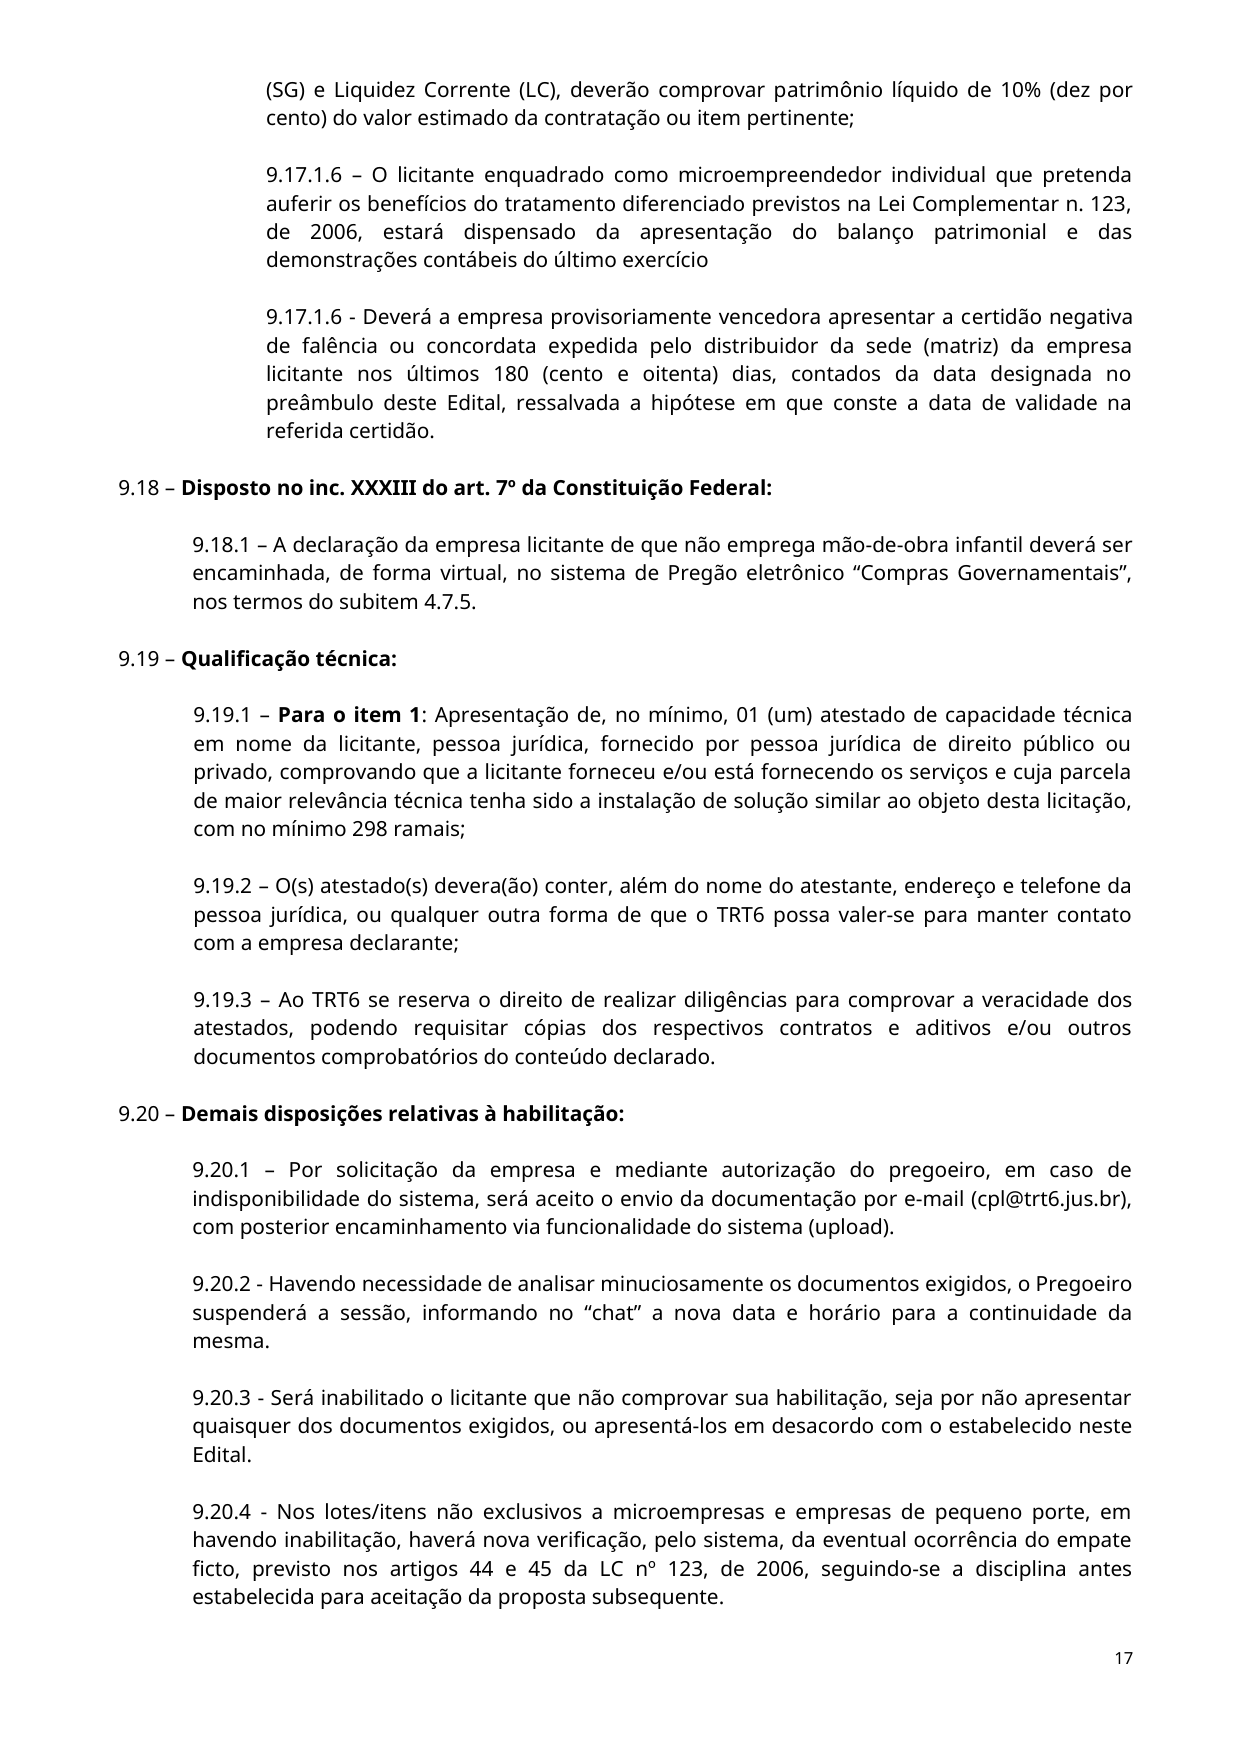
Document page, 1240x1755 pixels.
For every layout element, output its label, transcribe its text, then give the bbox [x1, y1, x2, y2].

text 9.19.1 – Para o item 1: Apresentação de, no mínimo, 01 (um) atestado de capacidade técnica em nome da licitante, pessoa jurídica, fornecido por pessoa jurídica de direito público ou privado, comprovando que a licitante forneceu e/ou está fornecendo os serviços e cuja parcela de maior relevância técnica tenha sido a instalação de solução similar ao objeto desta licitação, com no mínimo 298 ramais; [193, 701, 1133, 843]
text 9.18.1 – A declaração da empresa licitante de que não emprega mão-de-obra infantil deverá ser encaminhada, de forma virtual, no sistema de Pregão eletrônico “Compras Governamentais”, nos termos do subitem 4.7.5. [192, 530, 1133, 615]
text 9.20 – Demais disposições relativas à habilitação: [118, 1099, 1133, 1127]
text 9.18 – Disposto no inc. XXXIII do art. 7º da Constituição Federal: [118, 473, 1133, 502]
text 9.17.1.6 – O licitante enquadrado como microempreendedor individual que pretenda auferir os benefícios do tratamento diferenciado previstos na Lei Complementar n. 123, de 2006, estará dispensado da apresentação do balanço patrimonial e das demonstrações contábeis do último exercício [266, 160, 1133, 274]
text 9.20.1 – Por solicitação da empresa e mediante autorização do pregoeiro, em caso de indisponibilidade do sistema, será aceito o envio da documentação por e-mail (cpl@trt6.jus.br), com posterior encaminhamento via funcionalidade do sistema (upload). [192, 1156, 1133, 1241]
text 9.20.2 - Havendo necessidade de analisar minuciosamente os documentos exigidos, o Pregoeiro suspenderá a sessão, informando no “chat” a nova data e horário para a continuidade da mesma. [192, 1269, 1133, 1355]
text 9.19.2 – O(s) atestado(s) devera(ão) conter, além do nome do atestante, endereço e telefone da pessoa jurídica, ou qualquer outra forma de que o TRT6 possa valer-se para manter contato com a empresa declarante; [193, 871, 1133, 957]
text 9.17.1.6 - Deverá a empresa provisoriamente vencedora apresentar a certidão negativa de falência ou concordata expedida pelo distribuidor da sede (matriz) da empresa licitante nos últimos 180 (cento e oitenta) dias, contados da data designada no preâmbulo deste Edital, ressalvada a hipótese em que conste a data de validade na referida certidão. [266, 302, 1133, 445]
text 9.20.3 - Será inabilitado o licitante que não comprovar sua habilitação, seja por não apresentar quaisquer dos documentos exigidos, ou apresentá-los em desacordo com o estabelecido neste Edital. [192, 1383, 1133, 1468]
text 9.20.4 - Nos lotes/itens não exclusivos a microempresas e empresas de pequeno porte, em havendo inabilitação, haverá nova verificação, pelo sistema, da eventual ocorrência do empate ficto, previsto nos artigos 44 e 45 da LC nº 123, de 2006, seguindo-se a disciplina antes estabelecida para aceitação da proposta subsequente. [192, 1497, 1133, 1611]
text 9.19 – Qualificação técnica: [118, 644, 1133, 672]
text (SG) e Liquidez Corrente (LC), deverão comprovar patrimônio líquido de 10% (dez por cento) do valor estimado da contratação ou item pertinente; [266, 75, 1133, 132]
text 9.19.3 – Ao TRT6 se reserva o direito de realizar diligências para comprovar a veracidade dos atestados, podendo requisitar cópias dos respectivos contratos e aditivos e/ou outros documentos comprobatórios do conteúdo declarado. [193, 985, 1133, 1070]
